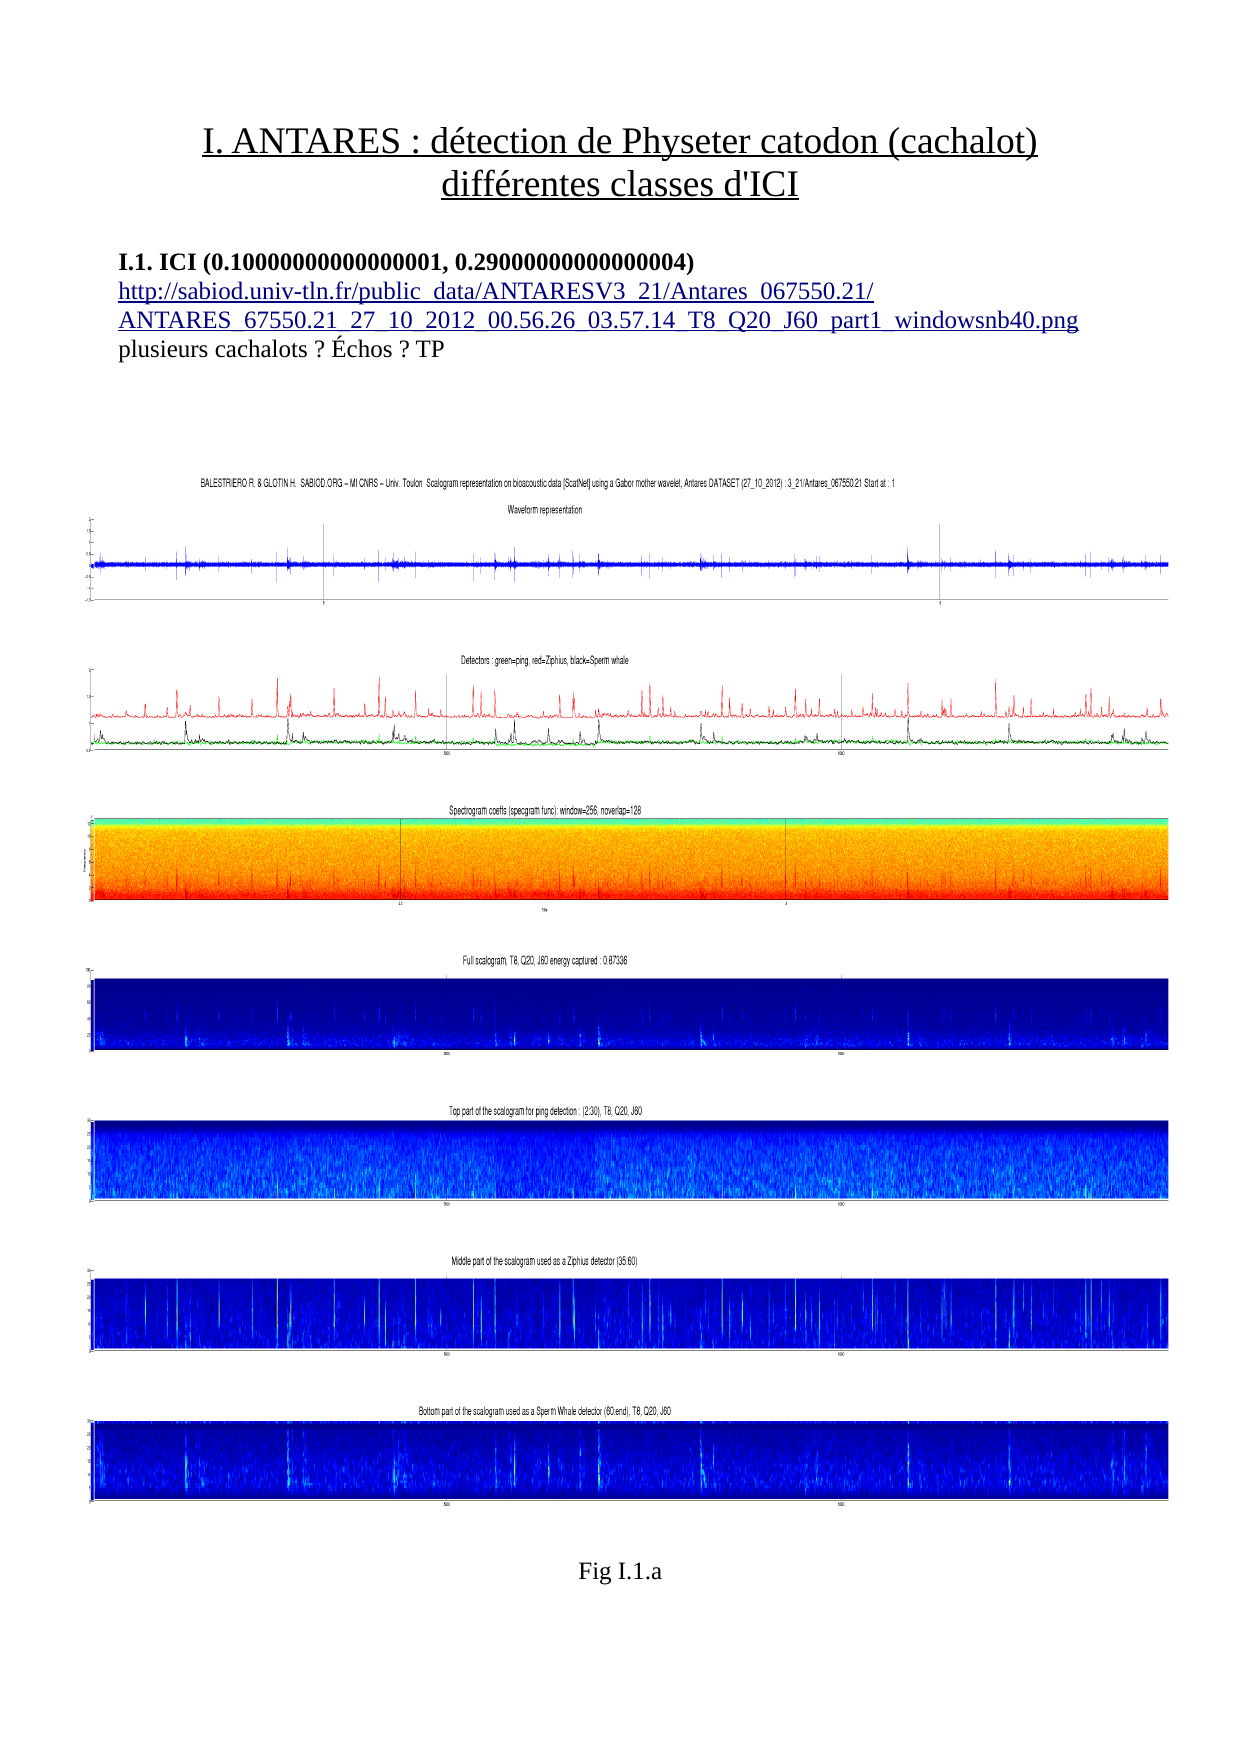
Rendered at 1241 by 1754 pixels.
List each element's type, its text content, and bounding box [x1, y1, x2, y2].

text plusieurs cachalots ? Échos ? TP [118, 334, 1122, 362]
text I.1. ICI (0.10000000000000001, 0.29000000000000004) [118, 247, 1122, 276]
text http://sabiod.univ-tln.fr/public_data/ANTARESV3_21/Antares_067550.21/ANTARES_67550.21_27_10_2012_00.56.26_03.57.14_T8_Q20_J60_part1_windowsnb40.png [118, 276, 1122, 334]
text différentes classes d'ICI [118, 161, 1122, 204]
text I. ANTARES : détection de Physeter catodon (cachalot) [118, 118, 1122, 161]
text Fig I.1.a [118, 1556, 1122, 1585]
picture [71, 448, 1169, 1528]
